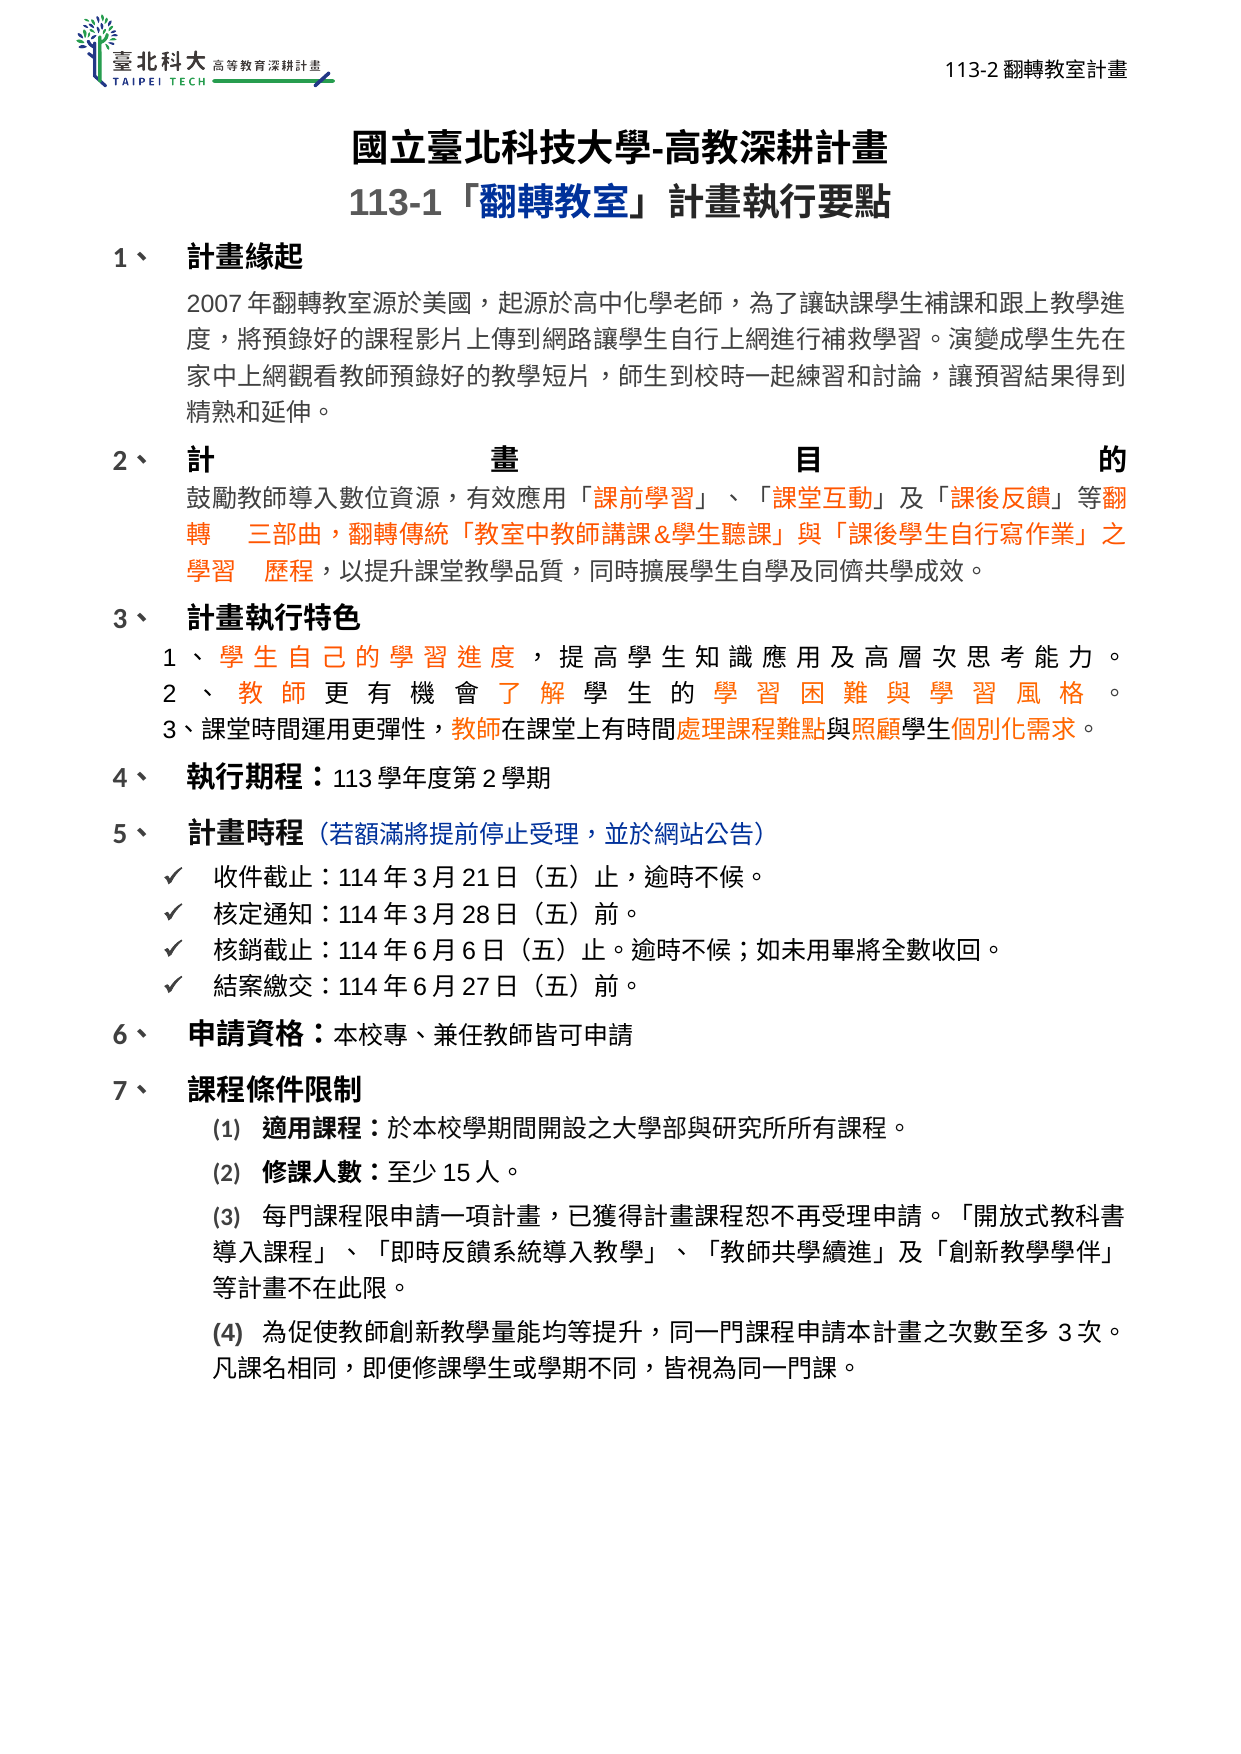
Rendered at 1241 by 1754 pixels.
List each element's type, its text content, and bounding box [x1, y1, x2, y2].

list 執行期程：113學年度第2學期 [112, 753, 1128, 796]
list 申請資格：本校專、兼任教師皆可申請 [112, 1010, 1128, 1053]
list 為促使教師創新教學量能均等提升，同一門課程申請本計畫之次數至多3次。凡課名相同，即便修課學生或學期不同，皆視為同一門課。 [212, 1312, 1128, 1385]
list 課程條件限制 [112, 1066, 1128, 1109]
list 每門課程限申請一項計畫，已獲得計畫課程恕不再受理申請。「開放式教科書導入課程」、「即時反饋系統導入教學」、「教師共學續進」及「創新教學學伴」等計畫不在此限。 [212, 1196, 1128, 1305]
text 1、學生自己的學習進度，提高學生知識應用及高層次思考能力。 2、教師更有機會了解學生的學習困難與學習風格。 3、課堂時間運用更彈性，教師在課堂上有時間處理課程難點與照顧學生個別化需求。 [162, 637, 1128, 746]
list 收件截止：114年3月21日（五）止，逾時不候。 [163, 858, 1128, 894]
list 計畫執行特色 [112, 595, 1128, 637]
list 計畫緣起 [112, 234, 1128, 276]
text 國立臺北科技大學-高教深耕計畫 [112, 118, 1128, 172]
list 核銷截止：114年6月6日（五）止。逾時不候；如未用畢將全數收回。 [163, 930, 1128, 967]
list 計畫時程（若額滿將提前停止受理，並於網站公告） [112, 809, 1128, 852]
list 結案繳交：114年6月27日（五）前。 [163, 967, 1128, 1003]
list 修課人數：至少15人。 [212, 1152, 1128, 1189]
text 2007年翻轉教室源於美國，起源於高中化學老師，為了讓缺課學生補課和跟上教學進度，將預錄好的課程影片上傳到網路讓學生自行上網進行補救學習。演變成學生先在家中上網觀看教師預錄好的教學短片，師生到校時一起練習和討論，讓預習結果得到精熟和延伸。 [186, 284, 1128, 429]
list 適用課程：於本校學期間開設之大學部與研究所所有課程。 [212, 1109, 1128, 1145]
text 113-1「翻轉教室」計畫執行要點 [112, 172, 1128, 226]
list 計畫目的 鼓勵教師導入數位資源，有效應用「課前學習」、「課堂互動」及「課後反饋」等翻轉 三部曲，翻轉傳統「教室中教師講課&學生聽課」與「課後學生自行寫作業」之學習 歷程，以提升課堂教學品質，同時擴展學生自學及同儕共學成效。 [112, 436, 1128, 587]
list 核定通知：114年3月28日（五）前。 [163, 894, 1128, 930]
